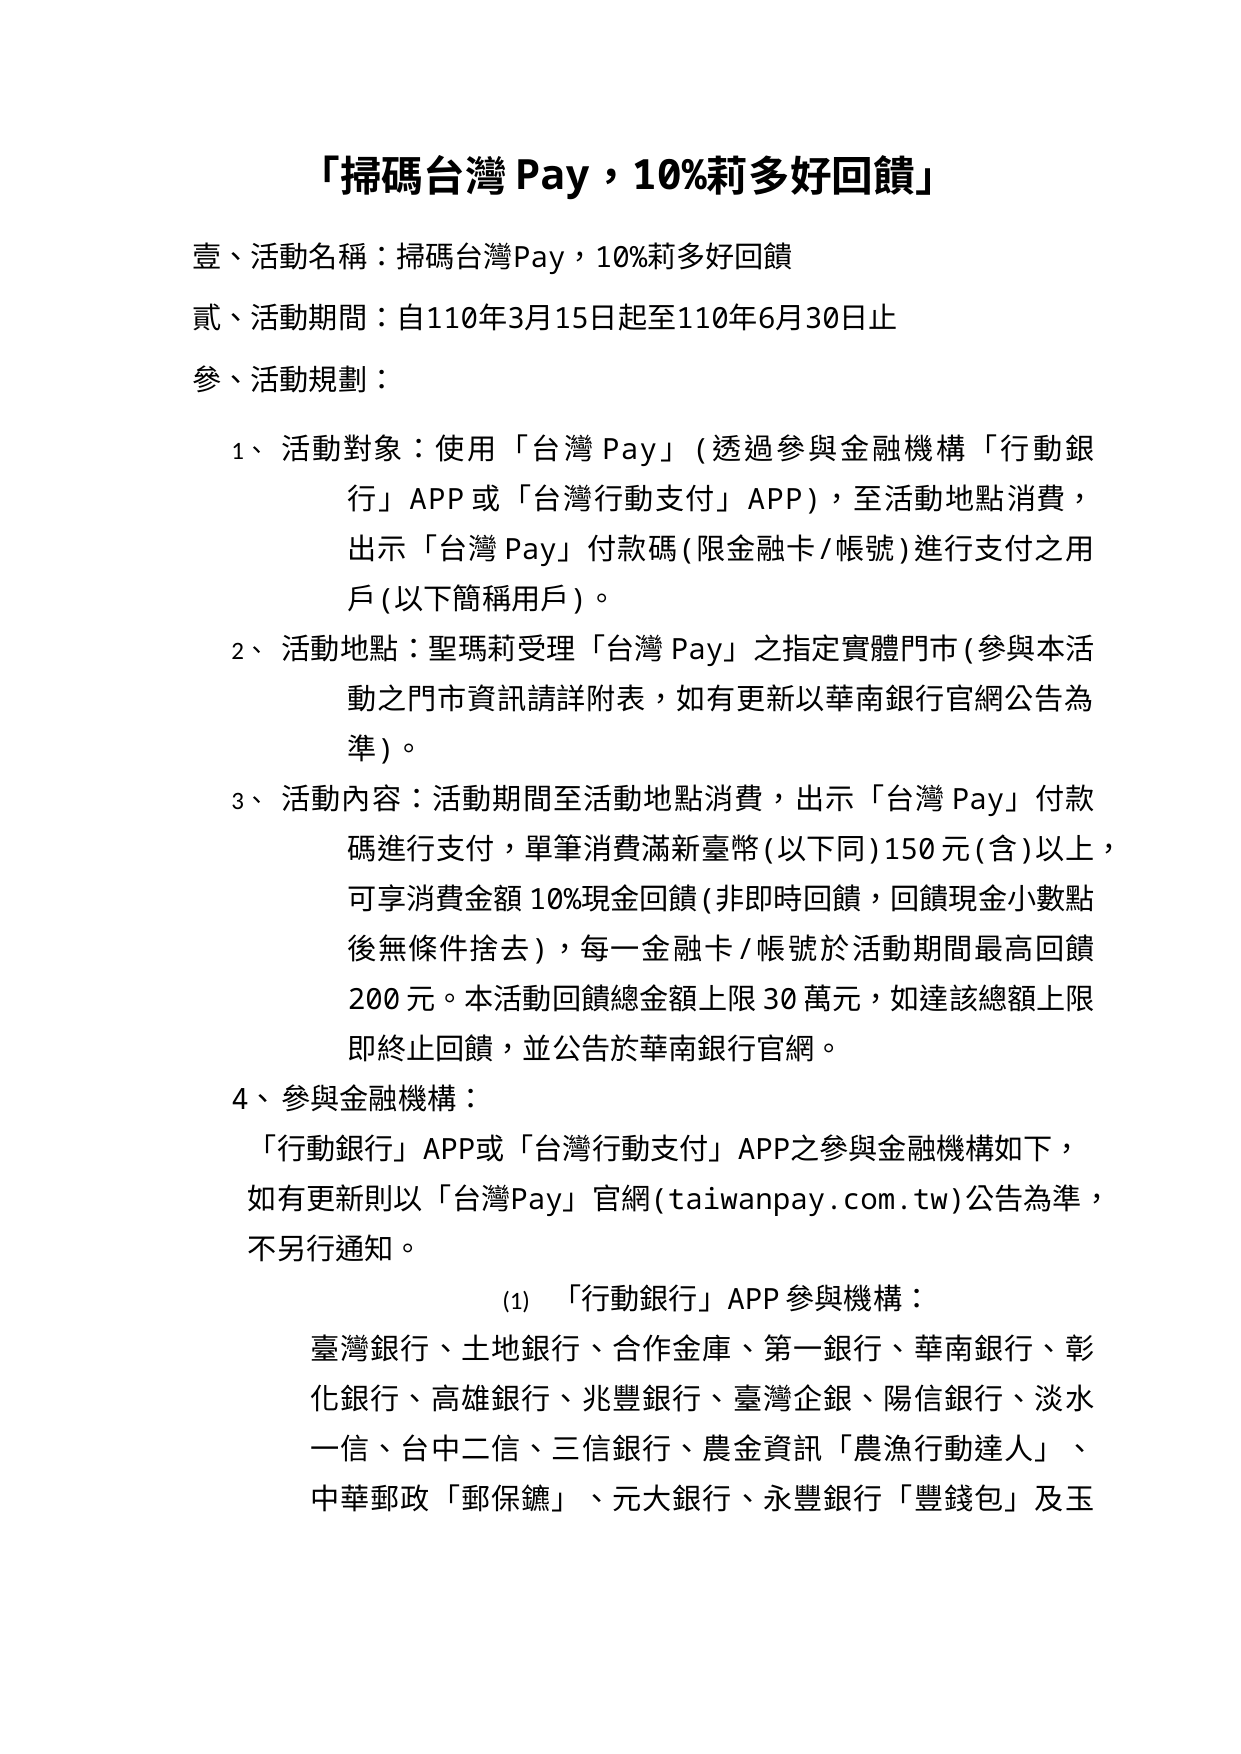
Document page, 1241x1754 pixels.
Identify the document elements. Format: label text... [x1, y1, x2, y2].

text 「行動銀行」APP或「台灣行動支付」APP之參與金融機構如下，如有更新則以「台灣Pay」官網(taiwanpay.com.tw)公告為準，不另行通知。 [248, 1119, 1107, 1269]
list 活動對象：使用「台灣Pay」(透過參與金融機構「行動銀行」APP或「台灣行動支付」APP)，至活動地點消費，出示「台灣Pay」付款碼(限金融卡/帳號)進行支付之用戶(以下簡稱用戶)。 [231, 419, 1095, 619]
text 臺灣銀行、土地銀行、合作金庫、第一銀行、華南銀行、彰化銀行、高雄銀行、兆豐銀行、臺灣企銀、陽信銀行、淡水一信、台中二信、三信銀行、農金資訊「農漁行動達人」、中華郵政「郵保鑣」、元大銀行、永豐銀行「豐錢包」及玉 [310, 1319, 1095, 1519]
list 活動內容：活動期間至活動地點消費，出示「台灣Pay」付款碼進行支付，單筆消費滿新臺幣(以下同)150元(含)以上，可享消費金額10%現金回饋(非即時回饋，回饋現金小數點後無條件捨去)，每一金融卡/帳號於活動期間最高回饋200元。本活動回饋總金額上限30萬元，如達該總額上限即終止回饋，並公告於華南銀行官網。 [231, 769, 1095, 1069]
list 活動地點：聖瑪莉受理「台灣Pay」之指定實體門巿(參與本活動之門市資訊請詳附表，如有更新以華南銀行官網公告為準)。 [231, 619, 1095, 769]
list 活動名稱：掃碼台灣Pay，10%莉多好回饋 [192, 234, 1095, 276]
list 活動期間：自110年3月15日起至110年6月30日止 [192, 295, 1095, 337]
text 「掃碼台灣Pay，10%莉多好回饋」 [148, 132, 1107, 194]
list 活動規劃： [192, 356, 1095, 398]
list 「行動銀行」APP參與機構： [502, 1269, 1095, 1319]
list 參與金融機構： [231, 1069, 1095, 1119]
